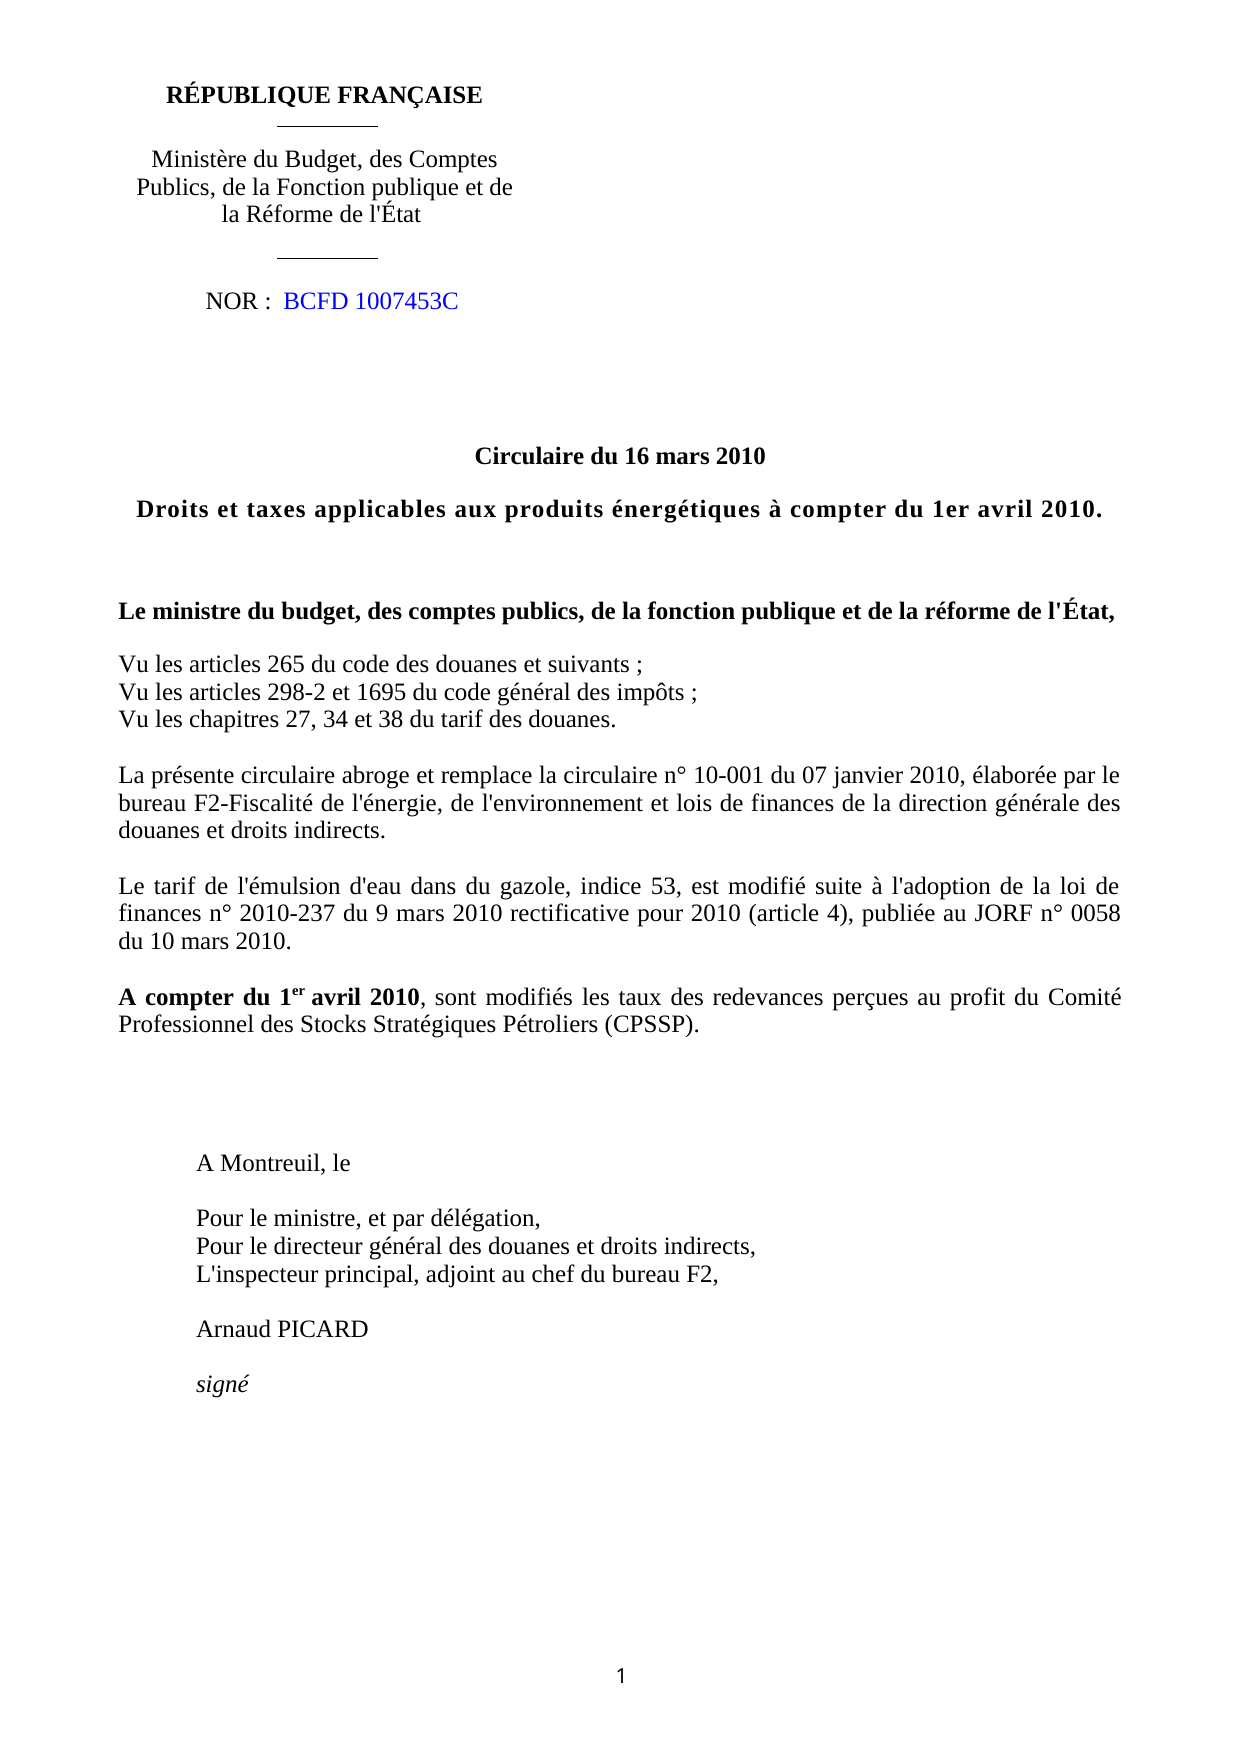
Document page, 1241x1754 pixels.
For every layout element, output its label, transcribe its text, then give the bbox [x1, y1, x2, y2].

table_header RÉPUBLIQUE FRANÇAISE [118, 75, 531, 114]
text Vu les articles 265 du code des douanes et suivants ; [118, 650, 1122, 678]
text Pour le ministre, et par délégation, [196, 1204, 1122, 1232]
table_cell [378, 234, 531, 258]
table_cell [277, 259, 378, 281]
text Vu les chapitres 27, 34 et 38 du tarif des douanes. [118, 706, 1122, 733]
text Le ministre du budget, des comptes publics, de la fonction publique et de la réforme de l'État, [118, 597, 1122, 625]
table_cell [118, 115, 277, 126]
text A compter du 1er avril 2010, sont modifiés les taux des redevances perçues au profit du Comité Professionnel des Stocks Stratégiques Pétroliers (CPSSP). [118, 983, 1122, 1038]
text Pour le directeur général des douanes et droits indirects, [196, 1232, 1122, 1260]
table_cell [277, 115, 378, 126]
text A Montreuil, le [196, 1149, 1122, 1177]
table_cell BCFD 1007453C [277, 281, 531, 321]
table_cell Ministère du Budget, des Comptes Publics, de la Fonction publique et de la Réforme de l'État [118, 126, 531, 234]
text signé [196, 1371, 1122, 1398]
text La présente circulaire abroge et remplace la circulaire n° 10-001 du 07 janvier 2010, élaborée par le bureau F2-Fiscalité de l'énergie, de l'environnement et lois de finances de la direction générale des douanes et droits indirects. [118, 761, 1122, 844]
text L'inspecteur principal, adjoint au chef du bureau F2, [196, 1260, 1122, 1287]
table_cell [378, 115, 531, 126]
table_cell [118, 234, 277, 258]
table_cell [118, 258, 277, 281]
text Circulaire du 16 mars 2010 [118, 442, 1122, 470]
text Le tarif de l'émulsion d'eau dans du gazole, indice 53, est modifié suite à l'adoption de la loi de finances n° 2010-237 du 9 mars 2010 rectificative pour 2010 (article 4), publiée au JORF n° 0058 du 10 mars 2010. [118, 872, 1122, 955]
text Arnaud PICARD [196, 1315, 1122, 1343]
text Vu les articles 298-2 et 1695 du code général des impôts ; [118, 678, 1122, 706]
table_cell NOR : [118, 281, 277, 321]
table_cell [277, 234, 378, 258]
table_cell [378, 258, 531, 281]
text Droits et taxes applicables aux produits énergétiques à compter du 1er avril 2010. [118, 495, 1122, 522]
